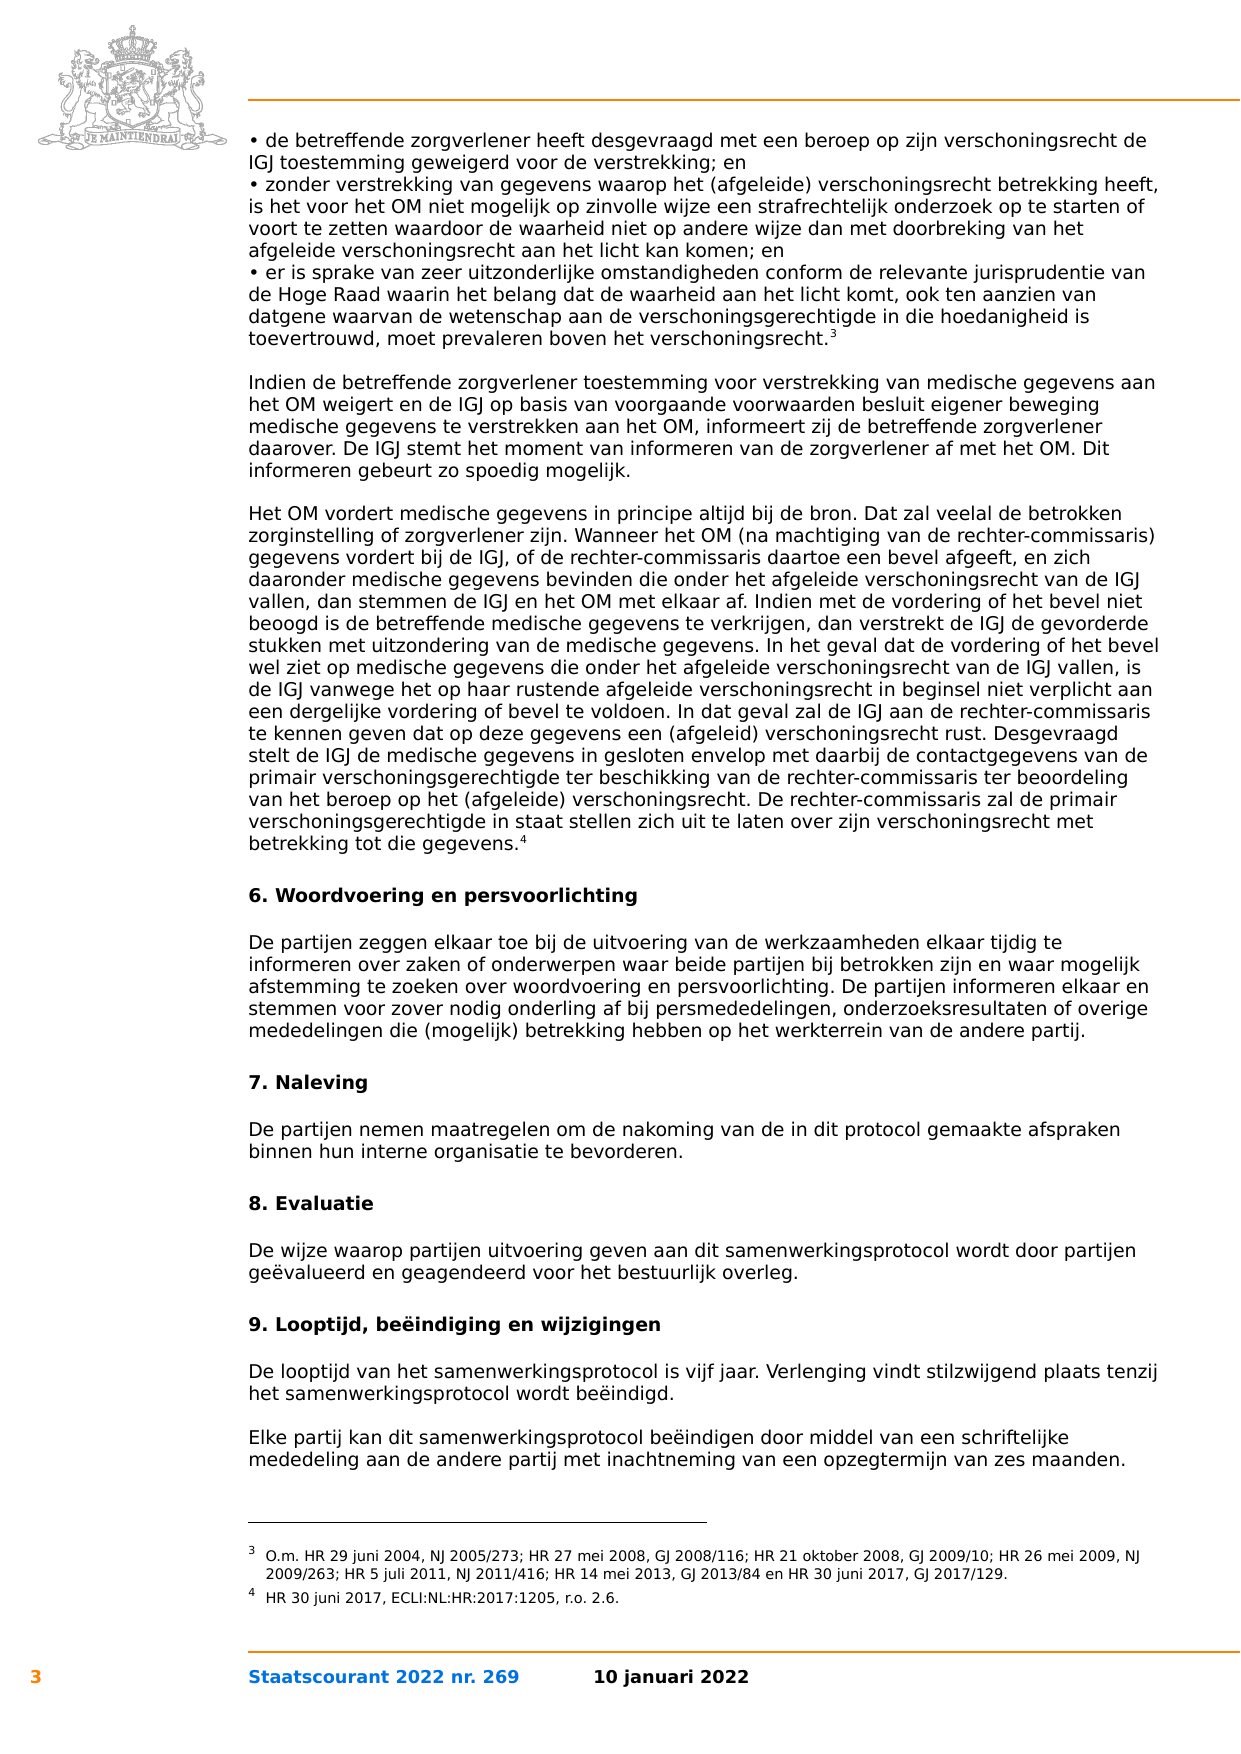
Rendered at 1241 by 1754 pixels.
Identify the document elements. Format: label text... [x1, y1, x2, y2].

subtitle 9. Looptijd, beëindiging en wijzigingen [248, 1314, 1163, 1336]
picture [38, 25, 227, 150]
text De looptijd van het samenwerkingsprotocol is vijf jaar. Verlenging vindt stilzwijgend plaats tenzij het samenwerkingsprotocol wordt beëindigd. [248, 1361, 1163, 1405]
text • zonder verstrekking van gegevens waarop het (afgeleide) verschoningsrecht betrekking heeft, is het voor het OM niet mogelijk op zinvolle wijze een strafrechtelijk onderzoek op te starten of voort te zetten waardoor de waarheid niet op andere wijze dan met doorbreking van het afgeleide verschoningsrecht aan het licht kan komen; en [248, 174, 1163, 262]
subtitle 8. Evaluatie [248, 1193, 1163, 1215]
subtitle 7. Naleving [248, 1072, 1163, 1094]
text Elke partij kan dit samenwerkingsprotocol beëindigen door middel van een schriftelijke mededeling aan de andere partij met inachtneming van een opzegtermijn van zes maanden. [248, 1427, 1163, 1471]
text O.m. HR 29 juni 2004, NJ 2005/273; HR 27 mei 2008, GJ 2008/116; HR 21 oktober 2008, GJ 2009/10; HR 26 mei 2009, NJ 2009/263; HR 5 juli 2011, NJ 2011/416; HR 14 mei 2013, GJ 2013/84 en HR 30 juni 2017, GJ 2017/129. [248, 1544, 1163, 1583]
text Indien de betreffende zorgverlener toestemming voor verstrekking van medische gegevens aan het OM weigert en de IGJ op basis van voorgaande voorwaarden besluit eigener beweging medische gegevens te verstrekken aan het OM, informeert zij de betreffende zorgverlener daarover. De IGJ stemt het moment van informeren van de zorgverlener af met het OM. Dit informeren gebeurt zo spoedig mogelijk. [248, 372, 1163, 481]
subtitle 6. Woordvoering en persvoorlichting [248, 885, 1163, 907]
text HR 30 juni 2017, ECLI:NL:HR:2017:1205, r.o. 2.6. [248, 1586, 1163, 1608]
text De partijen zeggen elkaar toe bij de uitvoering van de werkzaamheden elkaar tijdig te informeren over zaken of onderwerpen waar beide partijen bij betrokken zijn en waar mogelijk afstemming te zoeken over woordvoering en persvoorlichting. De partijen informeren elkaar en stemmen voor zover nodig onderling af bij persmededelingen, onderzoeksresultaten of overige mededelingen die (mogelijk) betrekking hebben op het werkterrein van de andere partij. [248, 932, 1163, 1042]
text • de betreffende zorgverlener heeft desgevraagd met een beroep op zijn verschoningsrecht de IGJ toestemming geweigerd voor de verstrekking; en [248, 130, 1163, 174]
text Het OM vordert medische gegevens in principe altijd bij de bron. Dat zal veelal de betrokken zorginstelling of zorgverlener zijn. Wanneer het OM (na machtiging van de rechter-commissaris) gegevens vordert bij de IGJ, of de rechter-commissaris daartoe een bevel afgeeft, en zich daaronder medische gegevens bevinden die onder het afgeleide verschoningsrecht van de IGJ vallen, dan stemmen de IGJ en het OM met elkaar af. Indien met de vordering of het bevel niet beoogd is de betreffende medische gegevens te verkrijgen, dan verstrekt de IGJ de gevorderde stukken met uitzondering van de medische gegevens. In het geval dat de vordering of het bevel wel ziet op medische gegevens die onder het afgeleide verschoningsrecht van de IGJ vallen, is de IGJ vanwege het op haar rustende afgeleide verschoningsrecht in beginsel niet verplicht aan een dergelijke vordering of bevel te voldoen. In dat geval zal de IGJ aan de rechter-commissaris te kennen geven dat op deze gegevens een (afgeleid) verschoningsrecht rust. Desgevraagd stelt de IGJ de medische gegevens in gesloten envelop met daarbij de contactgegevens van de primair verschoningsgerechtigde ter beschikking van de rechter-commissaris ter beoordeling van het beroep op het (afgeleide) verschoningsrecht. De rechter-commissaris zal de primair verschoningsgerechtigde in staat stellen zich uit te laten over zijn verschoningsrecht met betrekking tot die gegevens. [248, 503, 1163, 855]
text De partijen nemen maatregelen om de nakoming van de in dit protocol gemaakte afspraken binnen hun interne organisatie te bevorderen. [248, 1119, 1163, 1163]
text • er is sprake van zeer uitzonderlijke omstandigheden conform de relevante jurisprudentie van de Hoge Raad waarin het belang dat de waarheid aan het licht komt, ook ten aanzien van datgene waarvan de wetenschap aan de verschoningsgerechtigde in die hoedanigheid is toevertrouwd, moet prevaleren boven het verschoningsrecht. [248, 262, 1163, 350]
text De wijze waarop partijen uitvoering geven aan dit samenwerkingsprotocol wordt door partijen geëvalueerd en geagendeerd voor het bestuurlijk overleg. [248, 1240, 1163, 1284]
